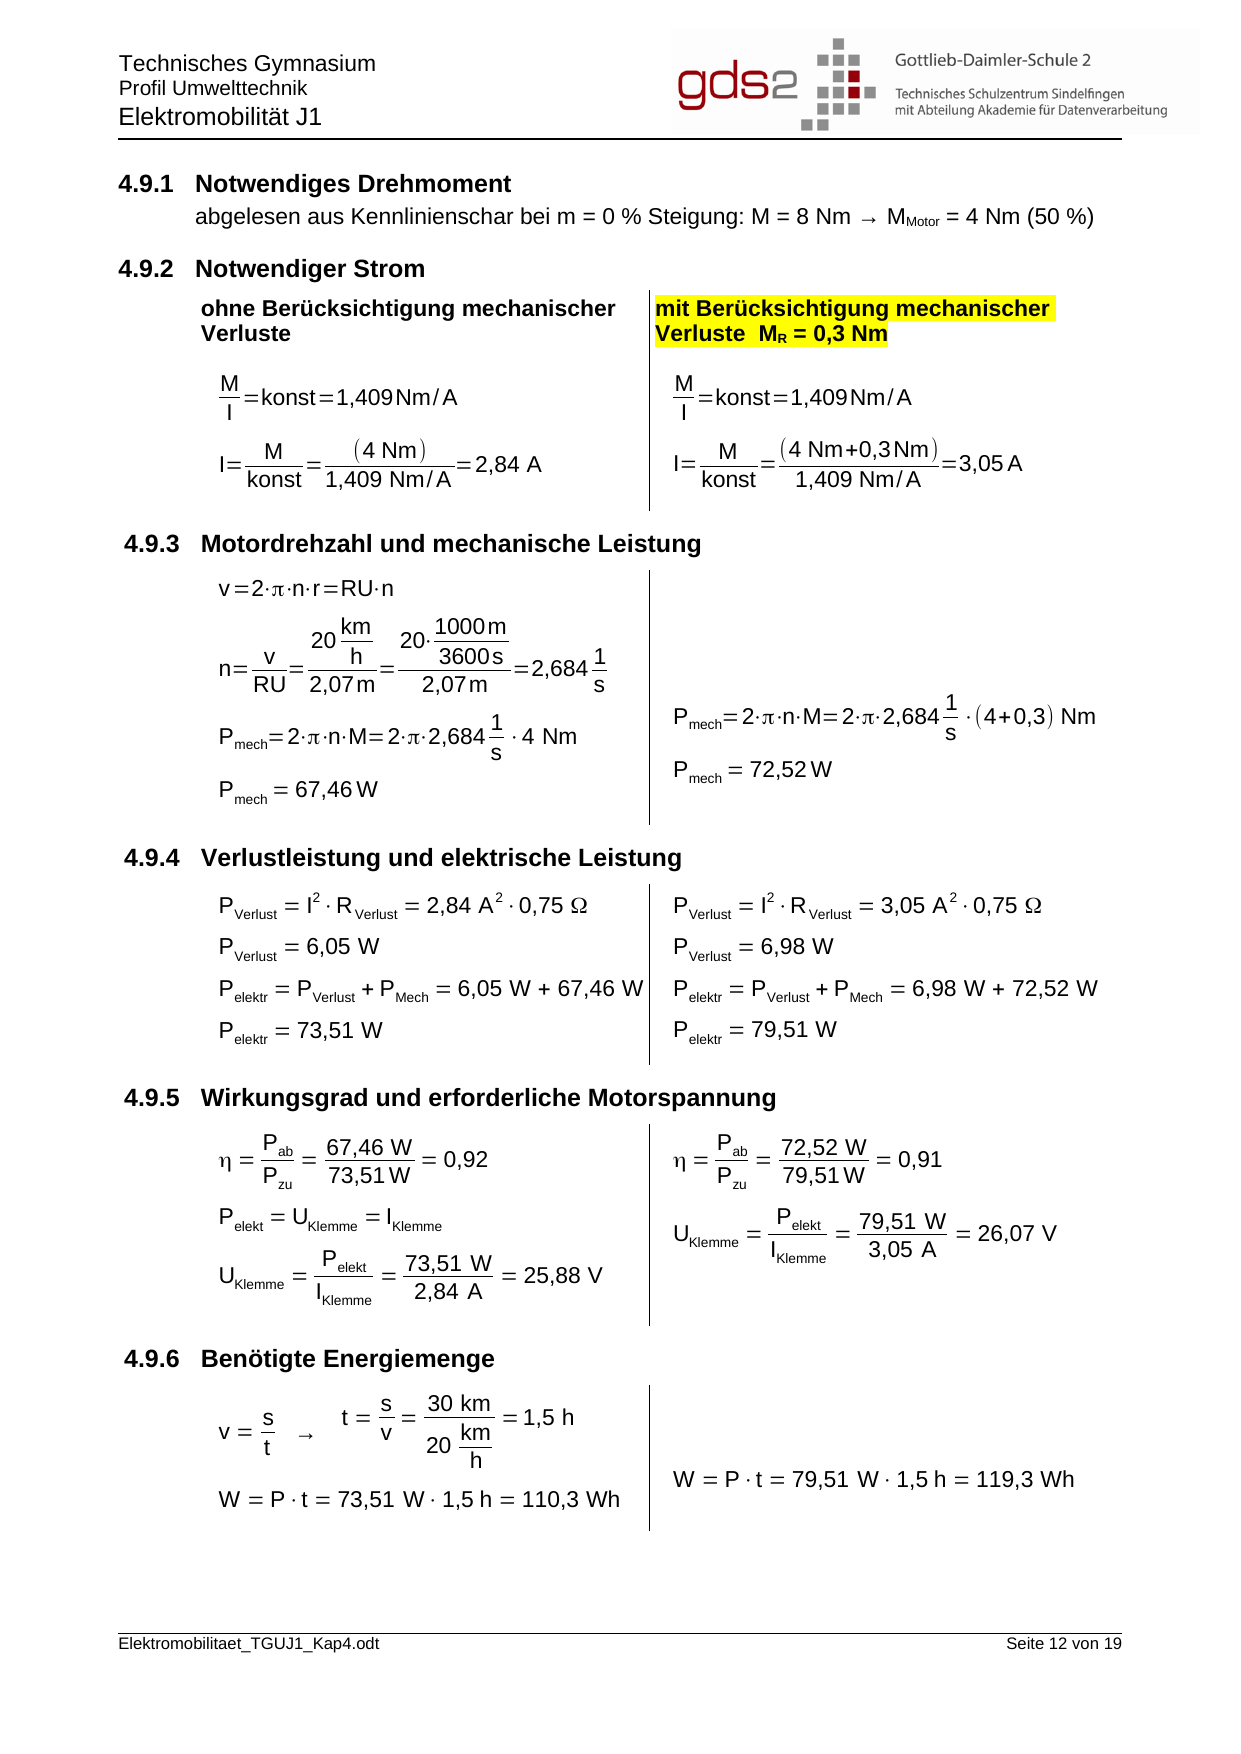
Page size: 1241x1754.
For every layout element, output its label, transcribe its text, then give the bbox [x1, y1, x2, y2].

table_cell [650, 1385, 1123, 1531]
table_cell [650, 1124, 1123, 1326]
table_cell [118, 570, 649, 825]
table_header ohne Berücksichtigung mechanischer Verluste [118, 290, 649, 365]
table_cell [118, 1124, 649, 1326]
table_cell Benötigte Energiemenge [118, 1326, 1123, 1385]
table_cell [650, 570, 1123, 825]
text abgelesen aus Kennlinienschar bei m = 0 % Steigung: M = 8 Nm → MMotor = 4 Nm (50 %) [195, 204, 1122, 230]
table_cell [650, 365, 1123, 511]
table_cell Verlustleistung und elektrische Leistung [118, 825, 1123, 884]
table_cell → [118, 1385, 649, 1531]
table_cell Wirkungsgrad und erforderliche Motorspannung [118, 1065, 1123, 1124]
table_cell Motordrehzahl und mechanische Leistung [118, 511, 1123, 570]
table_cell [650, 884, 1123, 1065]
table_cell [118, 884, 649, 1065]
table_cell [118, 365, 649, 511]
picture [670, 28, 1201, 135]
subtitle Notwendiges Drehmoment [118, 170, 1122, 198]
table_header mit Berücksichtigung mechanischer Verluste MR = 0,3 Nm [650, 290, 1123, 365]
subtitle Notwendiger Strom [118, 255, 1122, 283]
